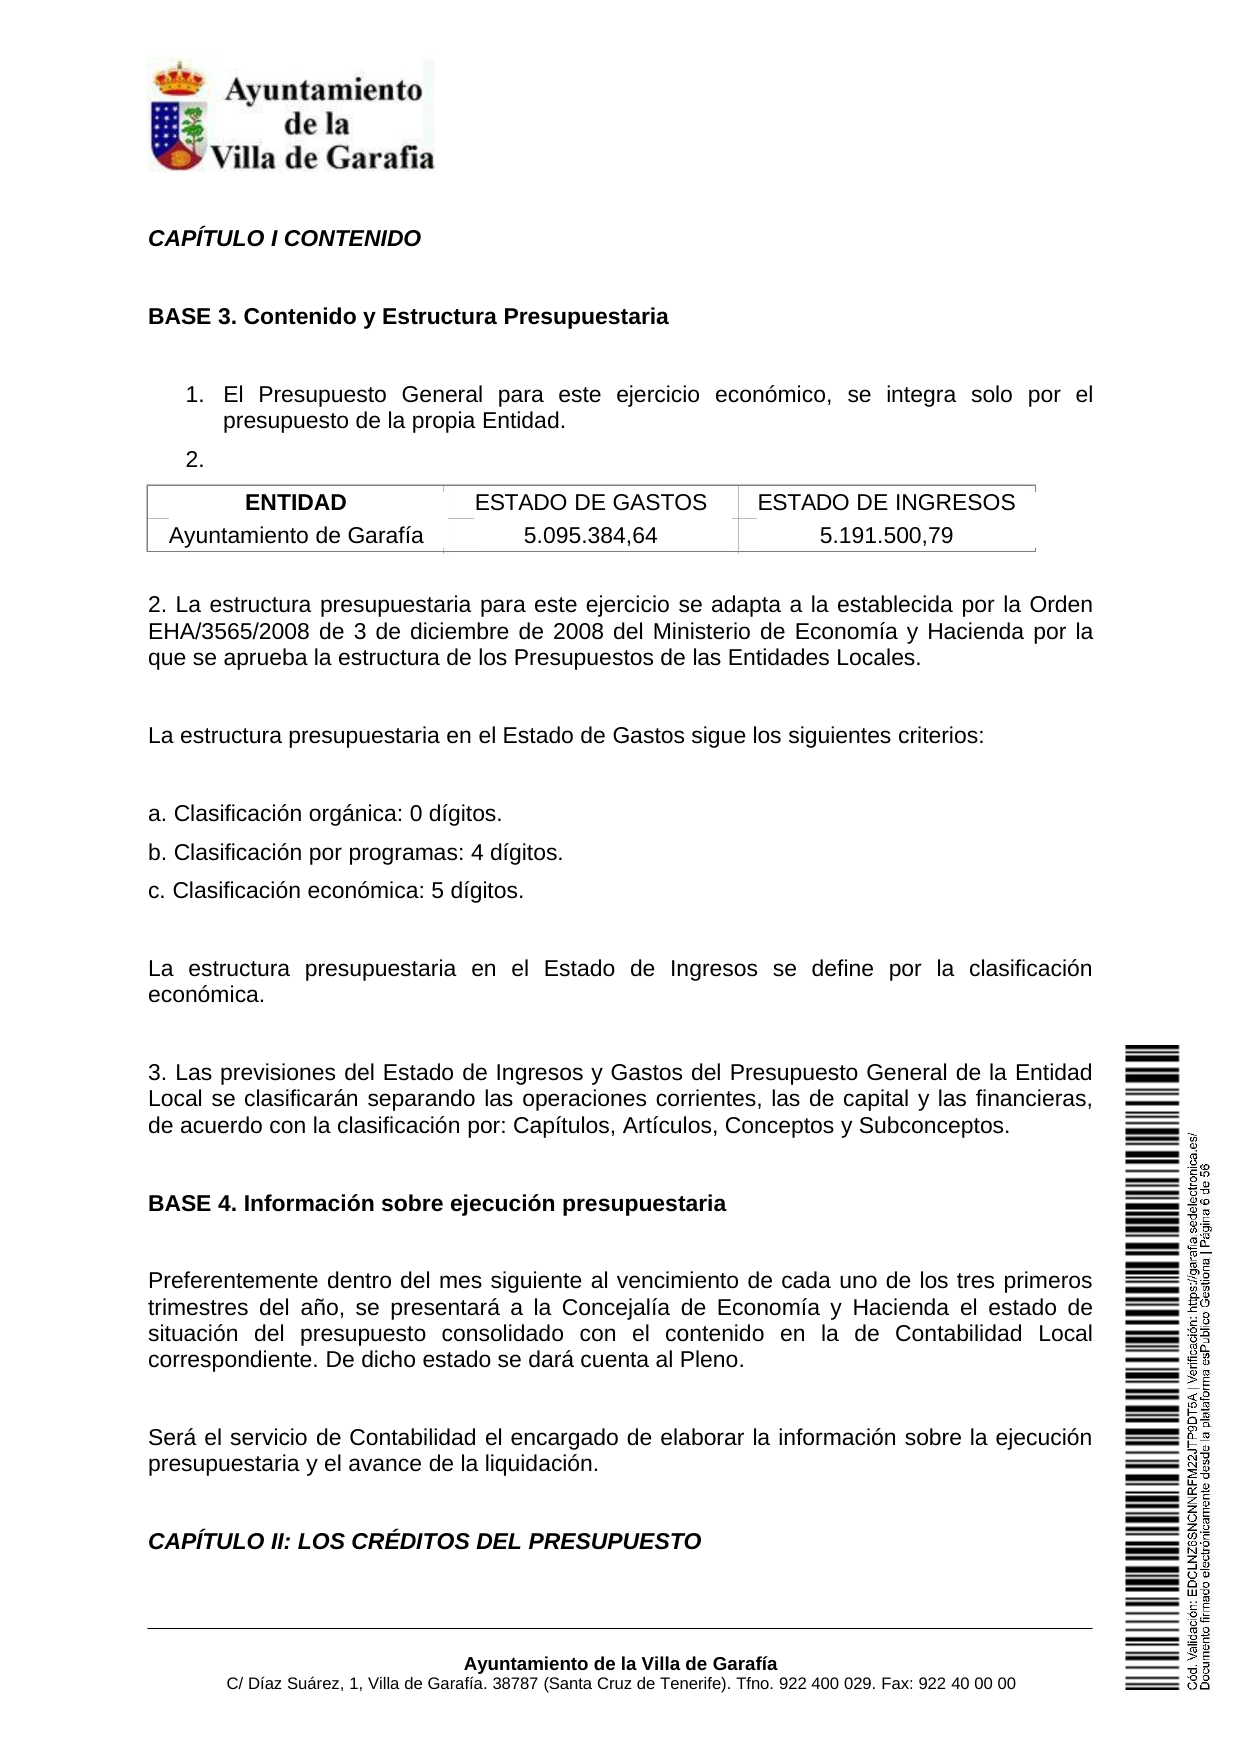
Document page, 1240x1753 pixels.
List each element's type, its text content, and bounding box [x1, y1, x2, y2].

text presupuestaria y el avance de la liquidación. [148, 1453, 1116, 1477]
text 5.095.384,64 [524, 524, 732, 548]
text ESTADO DE GASTOS [474, 492, 732, 516]
text Será el servicio de Contabilidad el encargado de elaborar la información sobre la ejecución [148, 1426, 1116, 1450]
text presupuesto de la propia Entidad. [223, 409, 1117, 433]
text Ayuntamiento de Garafía [169, 524, 448, 548]
text situación del presupuesto consolidado con el contenido en la de Contabilidad Local [148, 1322, 1117, 1346]
text BASE 4. Información sobre ejecución presupuestaria [148, 1192, 751, 1216]
text c. Clasificación económica: 5 dígitos. [148, 879, 588, 903]
text 3. Las previsiones del Estado de Ingresos y Gastos del Presupuesto General de la Entidad [148, 1061, 1116, 1085]
text CAPÍTULO II: LOS CRÉDITOS DEL PRESUPUESTO [148, 1530, 726, 1554]
text Preferentemente dentro del mes siguiente al vencimiento de cada uno de los tres primeros [148, 1269, 1117, 1293]
text ESTADO DE INGRESOS [757, 492, 1040, 516]
text EHA/3565/2008 de 3 de diciembre de 2008 del Ministerio de Economía y Hacienda por la [148, 620, 1117, 644]
text que se aprueba la estructura de los Presupuestos de las Entidades Locales. [148, 646, 1117, 670]
text ENTIDAD [245, 492, 448, 516]
text 2. La estructura presupuestaria para este ejercicio se adapta a la establecida por la Orden [148, 594, 1117, 618]
text 5.191.500,79 [819, 524, 1040, 548]
text CAPÍTULO I CONTENIDO [148, 228, 446, 252]
text BASE 3. Contenido y Estructura Presupuestaria [148, 305, 693, 329]
text correspondiente. De dicho estado se dará cuenta al Pleno. [148, 1348, 1117, 1372]
text a. Clasificación orgánica: 0 dígitos. [148, 802, 588, 826]
text La estructura presupuestaria en el Estado de Gastos sigue los siguientes criterios: [148, 724, 1008, 748]
text trimestres del año, se presentará a la Concejalía de Economía y Hacienda el estado de [148, 1296, 1117, 1320]
text b. Clasificación por programas: 4 dígitos. [148, 841, 588, 865]
text C/ Díaz Suárez, 1, Villa de Garafía. 38787 (Santa Cruz de Tenerife). Tfno. 922 400 029. Fax: 922 40 00 00 [226, 1676, 1039, 1693]
text Ayuntamiento de la Villa de Garafía [463, 1654, 1039, 1674]
text La estructura presupuestaria en el Estado de Ingresos se define por la clasificación [148, 957, 1117, 981]
text de acuerdo con la clasificación por: Capítulos, Artículos, Conceptos y Subconceptos. [148, 1114, 1117, 1138]
text 2. [185, 448, 229, 472]
text Local se clasificarán separando las operaciones corrientes, las de capital y las financieras, [148, 1088, 1117, 1112]
text 1. El Presupuesto General para este ejercicio económico, se integra solo por el [185, 383, 1117, 407]
text económica. [148, 984, 1117, 1008]
